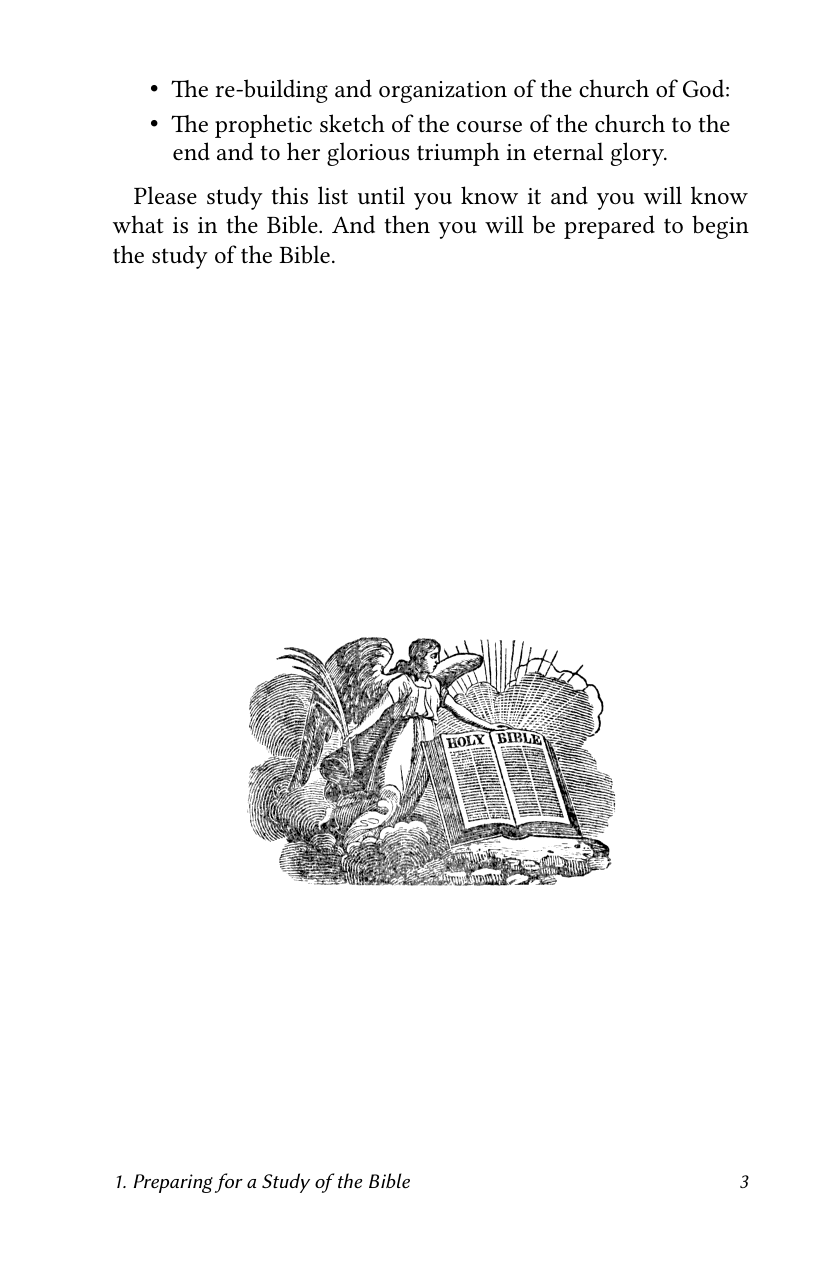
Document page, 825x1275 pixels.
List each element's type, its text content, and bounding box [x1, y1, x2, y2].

list The re-building and organization of the church of God: [150, 75, 750, 103]
text Please study this list until you know it and you will know what is in the Bible. And then you will be prepared to begin the study of the Bible. [112, 182, 750, 270]
picture [247, 637, 616, 886]
list The prophetic sketch of the course of the church to the end and to her glorious triumph in eternal glory. [150, 109, 750, 167]
